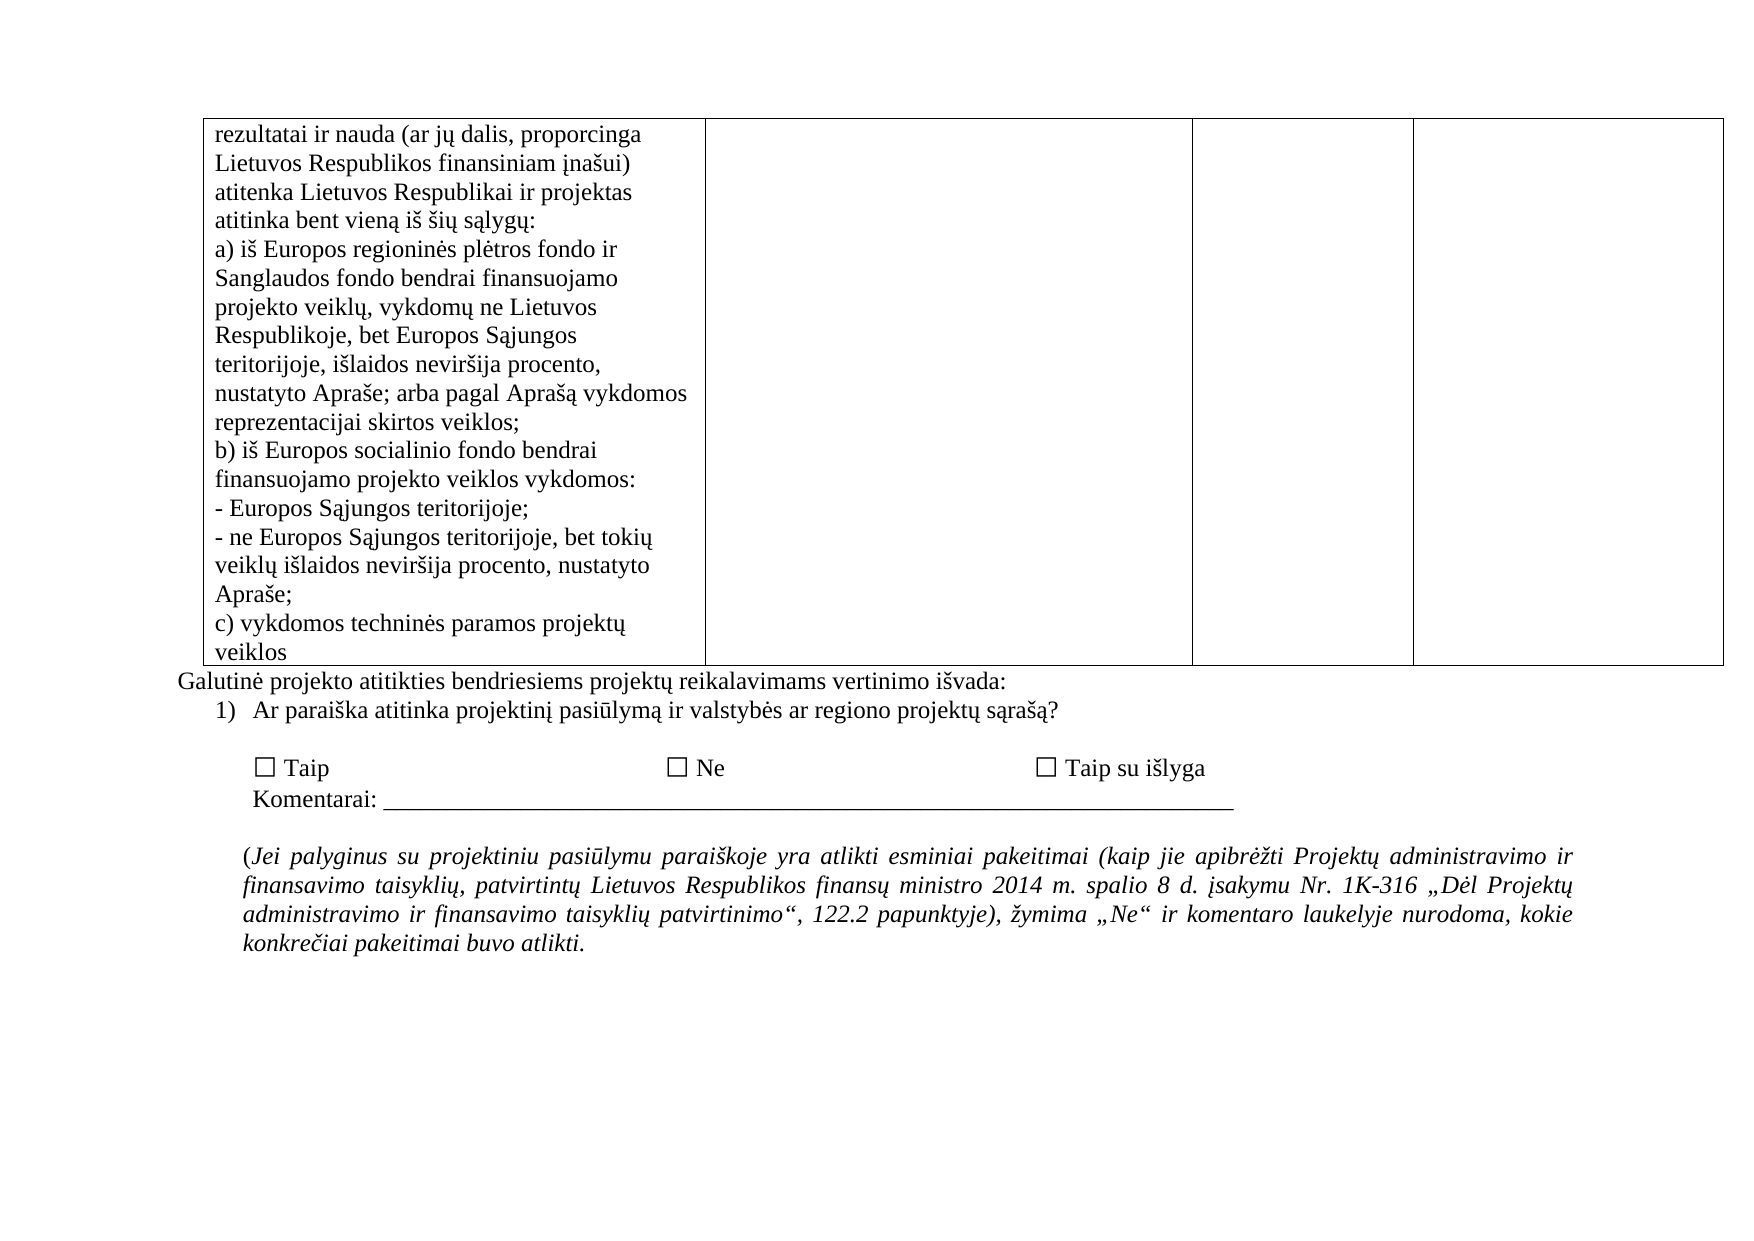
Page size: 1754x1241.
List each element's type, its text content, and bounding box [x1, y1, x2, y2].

table_cell [1414, 119, 1723, 665]
table_cell rezultatai ir nauda (ar jų dalis, proporcinga Lietuvos Respublikos finansiniam įnašui) atitenka Lietuvos Respublikai ir projektas atitinka bent vieną iš šių sąlygų: a) iš Europos regioninės plėtros fondo ir Sanglaudos fondo bendrai finansuojamo projekto veiklų, vykdomų ne Lietuvos Respublikoje, bet Europos Sąjungos teritorijoje, išlaidos neviršija procento, nustatyto Apraše; arba pagal Aprašą vykdomos reprezentacijai skirtos veiklos; b) iš Europos socialinio fondo bendrai finansuojamo projekto veiklos vykdomos: - Europos Sąjungos teritorijoje; - ne Europos Sąjungos teritorijoje, bet tokių veiklų išlaidos neviršija procento, nustatyto Apraše; c) vykdomos techninės paramos projektų veiklos [204, 119, 705, 665]
text Galutinė projekto atitikties bendriesiems projektų reikalavimams vertinimo išvada: [177, 666, 1577, 695]
table_cell [1193, 119, 1413, 665]
text Komentarai: ____________________________________________________________________ [252, 784, 1577, 813]
text ⬜ Taip ⬜ Ne ⬜ Taip su išlyga [252, 750, 1577, 784]
table_cell [706, 119, 1192, 665]
text 1) Ar paraiška atitinka projektinį pasiūlymą ir valstybės ar regiono projektų sąrašą? [215, 695, 1577, 724]
text (Jei palyginus su projektiniu pasiūlymu paraiškoje yra atlikti esminiai pakeitimai (kaip jie apibrėžti Projektų administravimo ir finansavimo taisyklių, patvirtintų Lietuvos Respublikos finansų ministro 2014 m. spalio 8 d. įsakymu Nr. 1K-316 „Dėl Projektų administravimo ir finansavimo taisyklių patvirtinimo“, 122.2 papunktyje), žymima „Ne“ ir komentaro laukelyje nurodoma, kokie konkrečiai pakeitimai buvo atlikti. [243, 841, 1577, 956]
